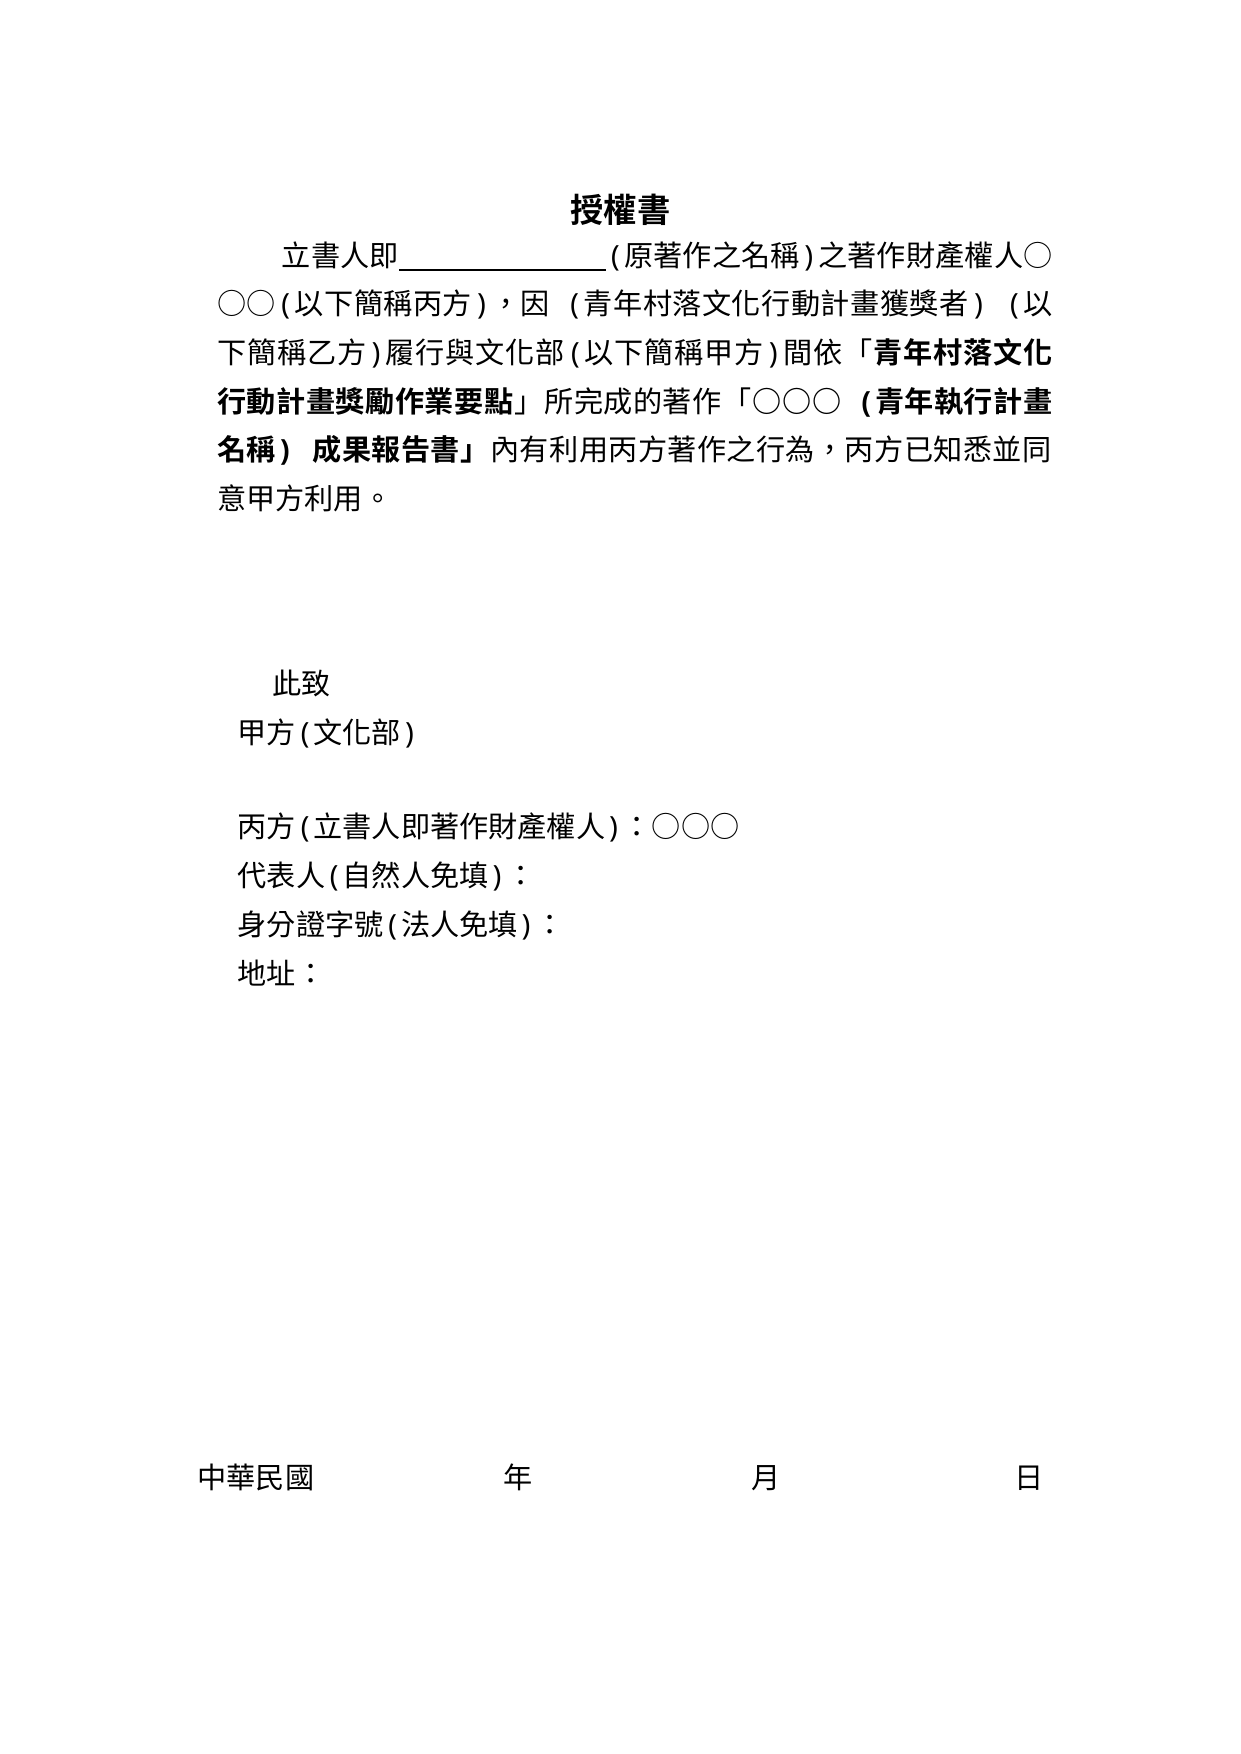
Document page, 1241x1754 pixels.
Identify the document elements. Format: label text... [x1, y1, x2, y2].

text 此致 [237, 661, 1053, 703]
text 地址： [237, 950, 1053, 993]
text 丙方(立書人即著作財產權人)：○○○ [237, 804, 1053, 846]
text 甲方(文化部) [237, 710, 1053, 752]
text 身分證字號(法人免填)： [237, 902, 1053, 944]
text 立書人即 (原著作之名稱)之著作財產權人○○○(以下簡稱丙方)，因 (青年村落文化行動計畫獲獎者) (以下簡稱乙方)履行與文化部(以下簡稱甲方)間依「青年村落文化行動計畫獎勵作業要點」所完成的著作「○○○ (青年執行計畫名稱) 成果報告書」內有利用丙方著作之行為，丙方已知悉並同意甲方利用。 [217, 232, 1053, 518]
text 代表人(自然人免填)： [237, 853, 1053, 895]
text 授權書 [187, 184, 1053, 232]
text 中華民國 年 月 日 [187, 1455, 1053, 1497]
